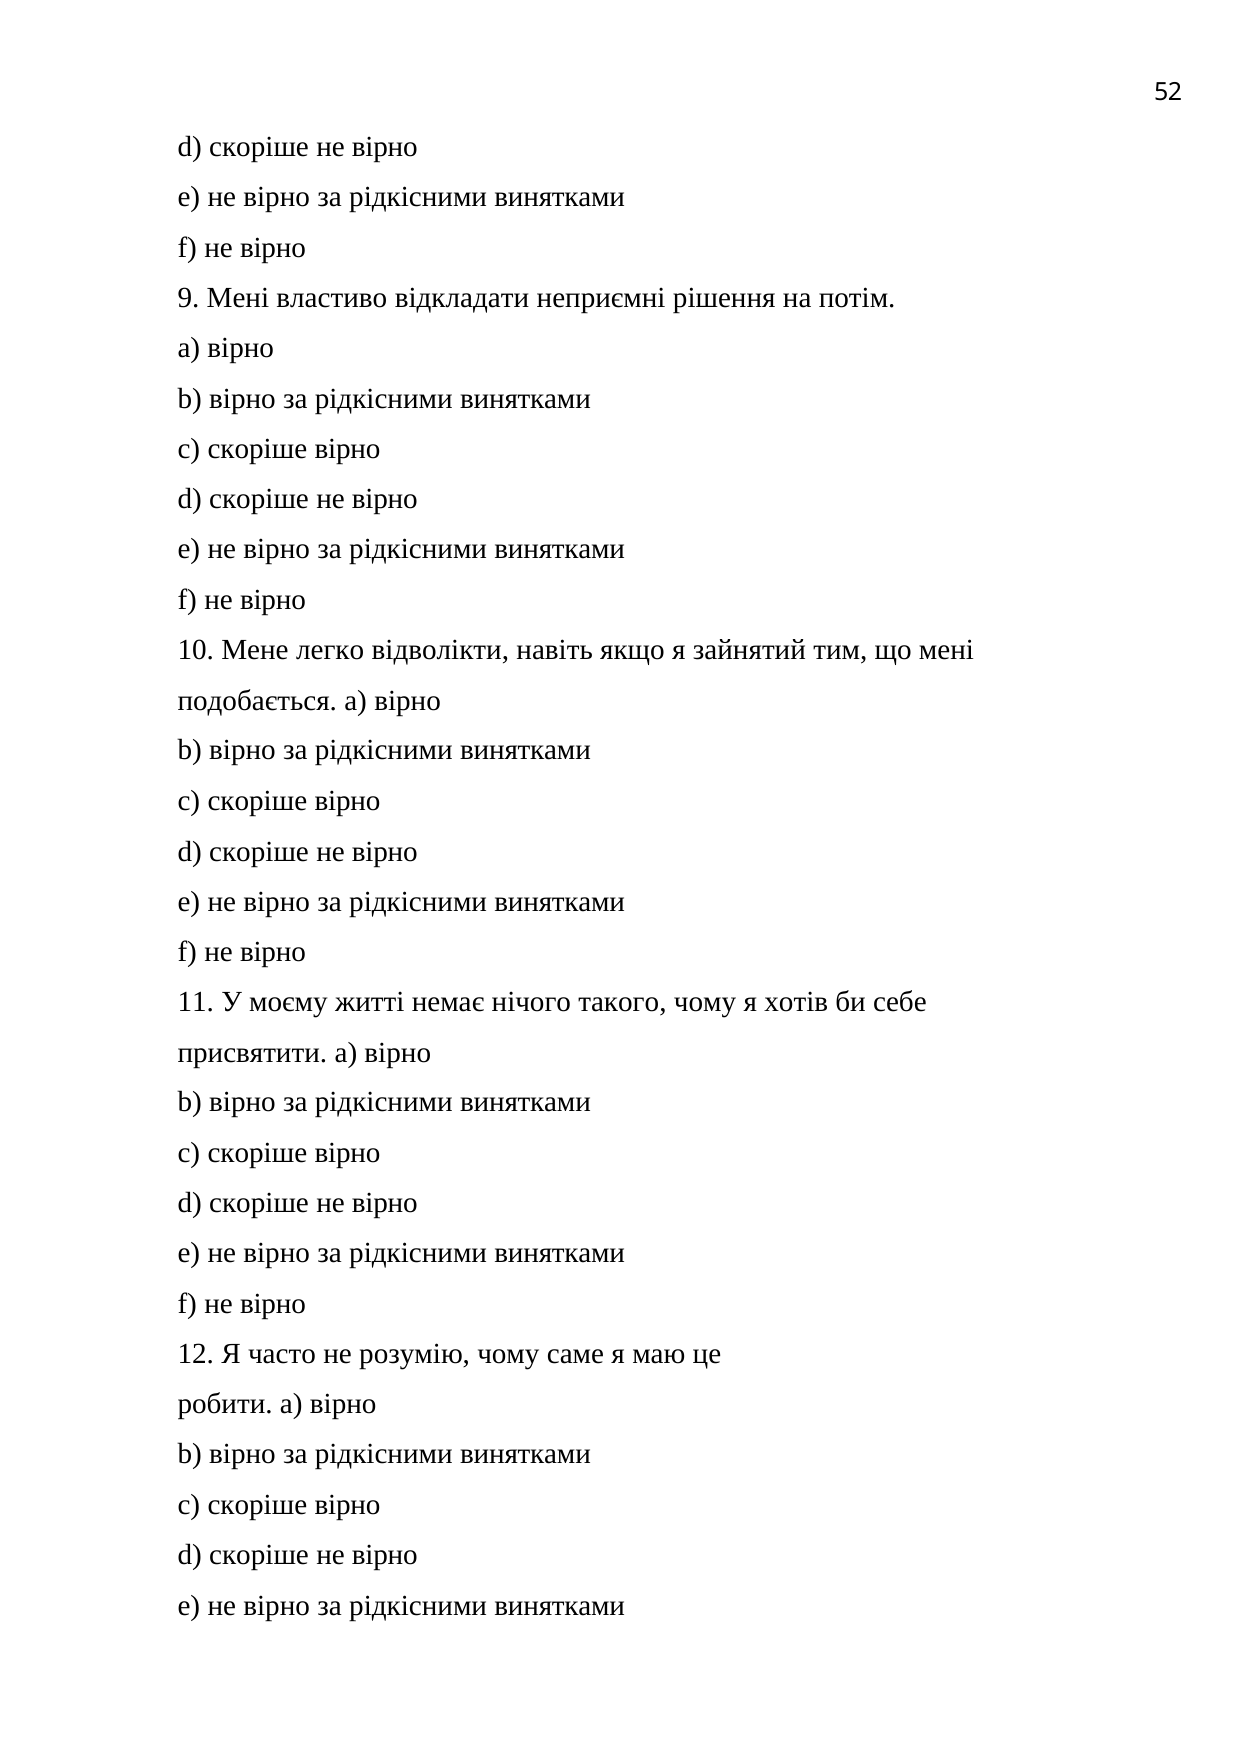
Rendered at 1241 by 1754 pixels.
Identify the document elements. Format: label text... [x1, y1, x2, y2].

list не вірно [177, 934, 1211, 968]
list не вірно [177, 230, 1211, 263]
list У моєму житті немає нічого такого, чому я хотів би себе присвятити. а) вірно [177, 984, 1083, 1068]
list не вірно за рідкісними винятками [177, 1236, 1211, 1269]
list не вірно за рідкісними винятками [177, 179, 1211, 213]
list не вірно за рідкісними винятками [177, 1588, 1211, 1621]
list вірно за рідкісними винятками [177, 1437, 1211, 1470]
list не вірно [177, 1286, 1211, 1319]
list скоріше вірно [177, 431, 1211, 464]
list скоріше не вірно [177, 1185, 1211, 1219]
list не вірно за рідкісними винятками [177, 532, 1211, 565]
list скоріше вірно [177, 1135, 1211, 1168]
list скоріше не вірно [177, 481, 1211, 515]
list вірно за рідкісними винятками [177, 733, 1211, 766]
list скоріше не вірно [177, 834, 1211, 867]
list не вірно за рідкісними винятками [177, 884, 1211, 917]
list не вірно [177, 582, 1211, 615]
list скоріше вірно [177, 783, 1211, 817]
list скоріше не вірно [177, 129, 1211, 163]
list вірно за рідкісними винятками [177, 1085, 1211, 1118]
list Мене легко відволікти, навіть якщо я зайнятий тим, що мені подобається. а) вірно [177, 632, 1140, 716]
list Я часто не розумію, чому саме я маю це робити. а) вірно [177, 1336, 823, 1420]
list скоріше вірно [177, 1487, 1211, 1521]
list скоріше не вірно [177, 1537, 1211, 1571]
list вірно за рідкісними винятками [177, 381, 1211, 414]
list Мені властиво відкладати неприємні рішення на потім. а) вірно [177, 280, 895, 364]
